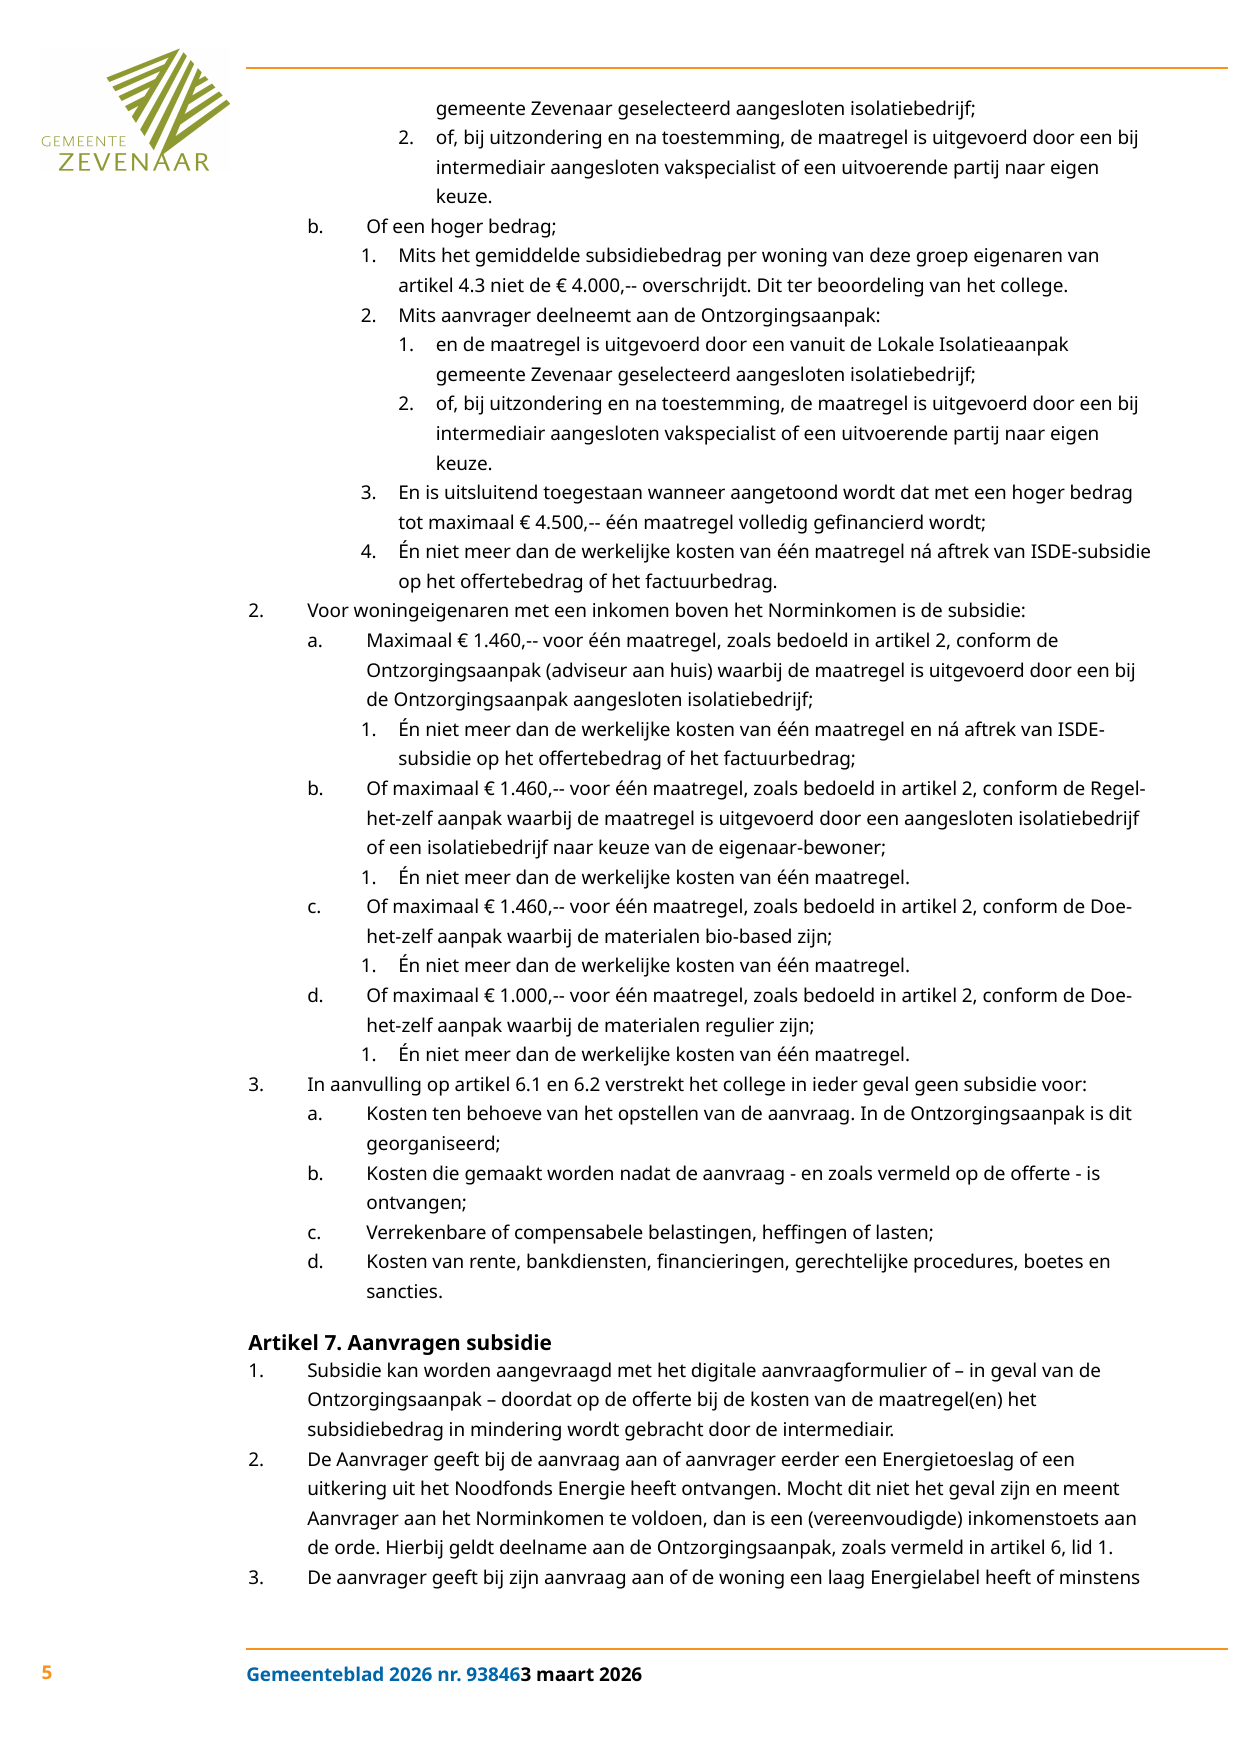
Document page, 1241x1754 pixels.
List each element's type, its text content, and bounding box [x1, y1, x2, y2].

list gemeente Zevenaar geselecteerd aangesloten isolatiebedrijf; [398, 95, 1152, 121]
list Én niet meer dan de werkelijke kosten van één maatregel. [361, 864, 1152, 890]
list Subsidie kan worden aangevraagd met het digitale aanvraagformulier of – in geval van de Ontzorgingsaanpak – doordat op de offerte bij de kosten van de maatregel(en) het subsidiebedrag in mindering wordt gebracht door de intermediair. [248, 1357, 1152, 1442]
list Én niet meer dan de werkelijke kosten van één maatregel. [361, 1041, 1152, 1067]
list Of maximaal € 1.460,-- voor één maatregel, zoals bedoeld in artikel 2, conform de Doe-het-zelf aanpak waarbij de materialen bio-based zijn; [307, 893, 1152, 949]
list en de maatregel is uitgevoerd door een vanuit de Lokale Isolatieaanpak gemeente Zevenaar geselecteerd aangesloten isolatiebedrijf; [398, 331, 1152, 387]
list Voor woningeigenaren met een inkomen boven het Norminkomen is de subsidie: [248, 598, 1152, 623]
list Mits het gemiddelde subsidiebedrag per woning van deze groep eigenaren van artikel 4.3 niet de € 4.000,-- overschrijdt. Dit ter beoordeling van het college. [361, 243, 1152, 298]
list Of maximaal € 1.460,-- voor één maatregel, zoals bedoeld in artikel 2, conform de Regel-het-zelf aanpak waarbij de maatregel is uitgevoerd door een aangesloten isolatiebedrijf of een isolatiebedrijf naar keuze van de eigenaar-bewoner; [307, 775, 1152, 860]
list Maximaal € 1.460,-- voor één maatregel, zoals bedoeld in artikel 2, conform de Ontzorgingsaanpak (adviseur aan huis) waarbij de maatregel is uitgevoerd door een bij de Ontzorgingsaanpak aangesloten isolatiebedrijf; [307, 627, 1152, 712]
list Kosten die gemaakt worden nadat de aanvraag - en zoals vermeld op de offerte - is ontvangen; [307, 1160, 1152, 1215]
list En is uitsluitend toegestaan wanneer aangetoond wordt dat met een hoger bedrag tot maximaal € 4.500,-- één maatregel volledig gefinancierd wordt; [361, 479, 1152, 535]
list Én niet meer dan de werkelijke kosten van één maatregel ná aftrek van ISDE-subsidie op het offertebedrag of het factuurbedrag. [361, 538, 1152, 594]
text Artikel 7. Aanvragen subsidie [248, 1328, 1152, 1357]
list Mits aanvrager deelneemt aan de Ontzorgingsaanpak: [361, 302, 1152, 328]
list Verrekenbare of compensabele belastingen, heffingen of lasten; [307, 1219, 1152, 1245]
list of, bij uitzondering en na toestemming, de maatregel is uitgevoerd door een bij intermediair aangesloten vakspecialist of een uitvoerende partij naar eigen keuze. [398, 124, 1152, 209]
list Én niet meer dan de werkelijke kosten van één maatregel. [361, 953, 1152, 978]
list Én niet meer dan de werkelijke kosten van één maatregel en ná aftrek van ISDE-subsidie op het offertebedrag of het factuurbedrag; [361, 716, 1152, 771]
list of, bij uitzondering en na toestemming, de maatregel is uitgevoerd door een bij intermediair aangesloten vakspecialist of een uitvoerende partij naar eigen keuze. [398, 391, 1152, 476]
list Of een hoger bedrag; [307, 213, 1152, 239]
list Of maximaal € 1.000,-- voor één maatregel, zoals bedoeld in artikel 2, conform de Doe-het-zelf aanpak waarbij de materialen regulier zijn; [307, 982, 1152, 1038]
list De aanvrager geeft bij zijn aanvraag aan of de woning een laag Energielabel heeft of minstens [248, 1564, 1152, 1590]
list De Aanvrager geeft bij de aanvraag aan of aanvrager eerder een Energietoeslag of een uitkering uit het Noodfonds Energie heeft ontvangen. Mocht dit niet het geval zijn en meent Aanvrager aan het Norminkomen te voldoen, dan is een (vereenvoudigde) inkomenstoets aan de orde. Hierbij geldt deelname aan de Ontzorgingsaanpak, zoals vermeld in artikel 6, lid 1. [248, 1446, 1152, 1560]
list Kosten van rente, bankdiensten, financieringen, gerechtelijke procedures, boetes en sancties. [307, 1248, 1152, 1304]
list In aanvulling op artikel 6.1 en 6.2 verstrekt het college in ieder geval geen subsidie voor: [248, 1071, 1152, 1097]
list Kosten ten behoeve van het opstellen van de aanvraag. In de Ontzorgingsaanpak is dit georganiseerd; [307, 1101, 1152, 1156]
picture [41, 47, 231, 172]
